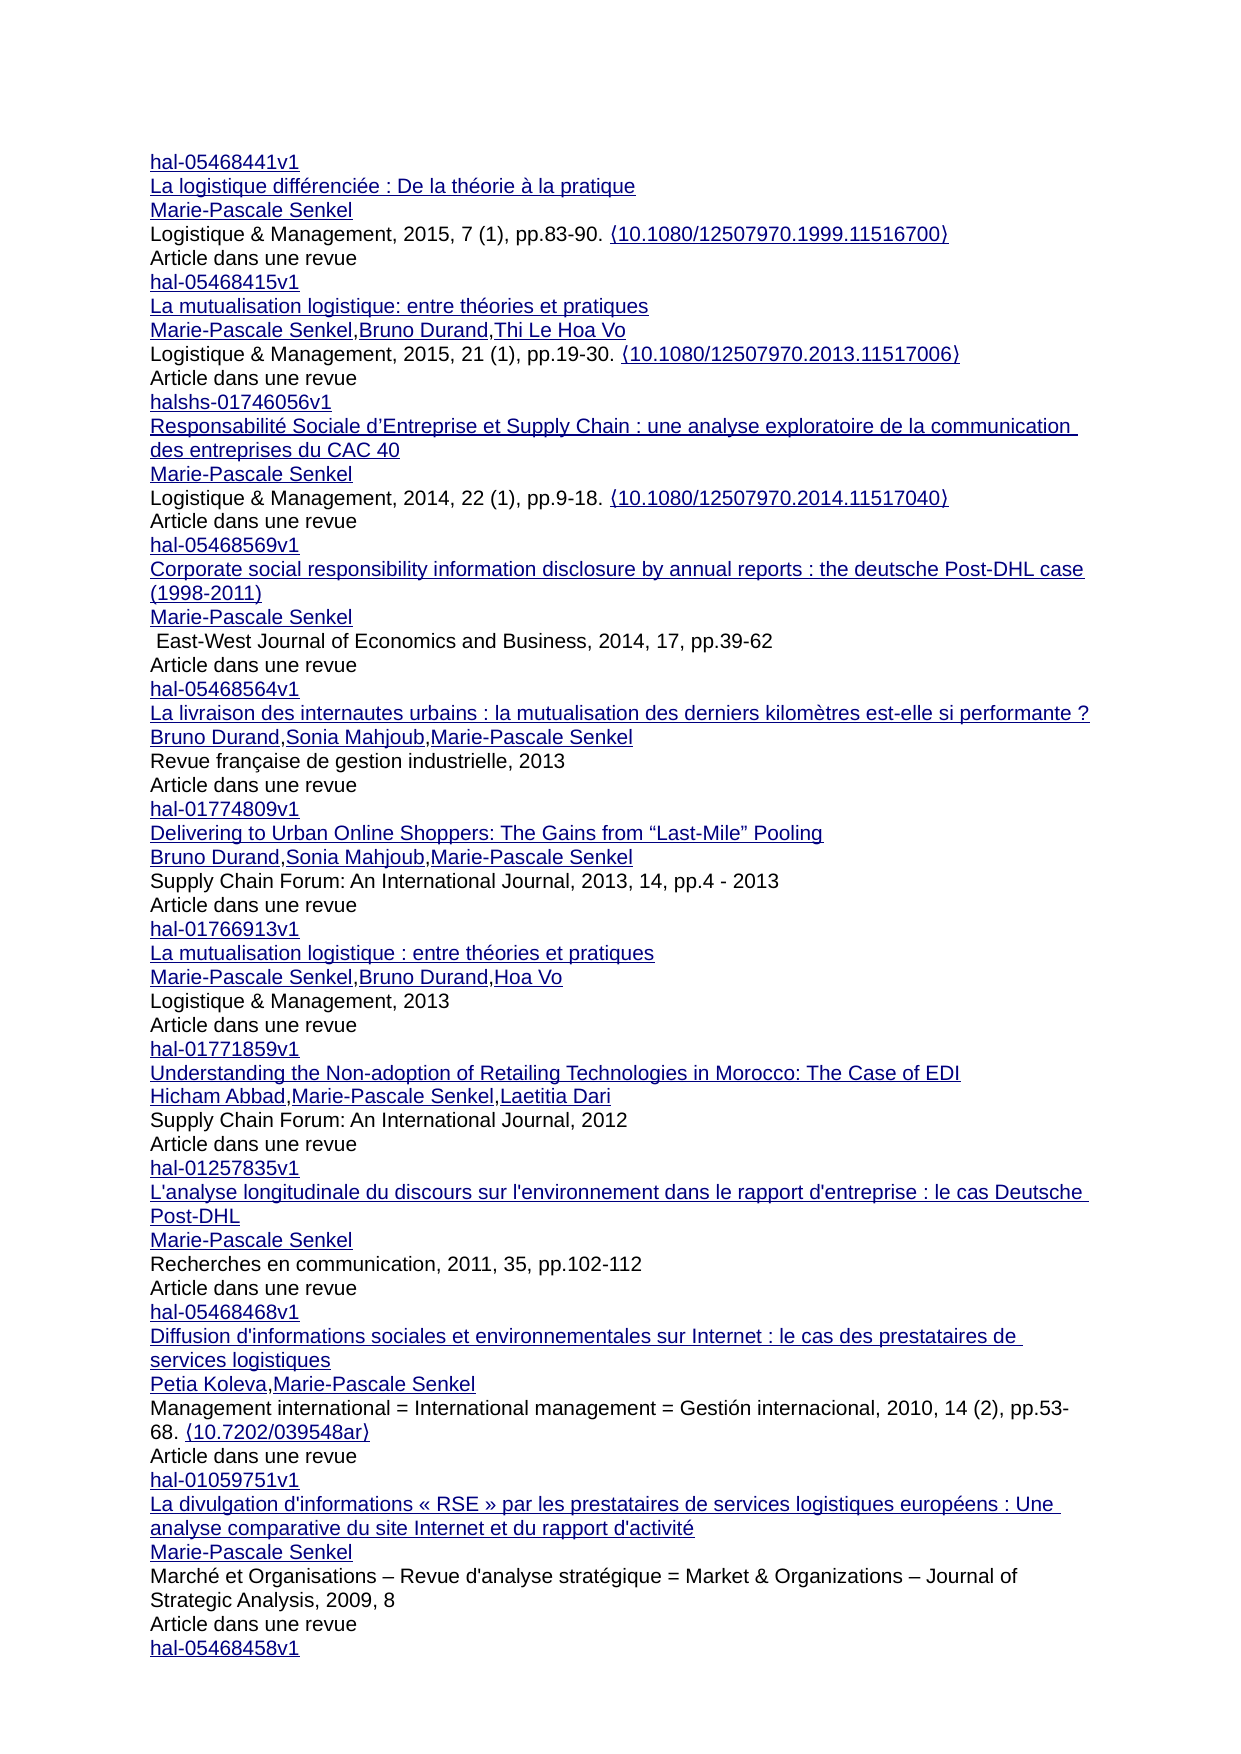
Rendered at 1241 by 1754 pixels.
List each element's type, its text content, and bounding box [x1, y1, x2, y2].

table_cell Responsabilité Sociale d’Entreprise et Supply Chain : une analyse exploratoire de la communication des entreprises du CAC 40 Marie-Pascale Senkel Logistique & Management, 2014, 22 (1), pp.9-18. ⟨10.1080/12507970.2014.11517040⟩ Article dans une revue hal-05468569v1 [150, 414, 1090, 557]
table_cell Delivering to Urban Online Shoppers: The Gains from “Last-Mile” Pooling Bruno Durand,Sonia Mahjoub,Marie-Pascale Senkel Supply Chain Forum: An International Journal, 2013, 14, pp.4 - 2013 Article dans une revue hal-01766913v1 [150, 821, 1090, 941]
table_cell hal-05468441v1 [150, 150, 1090, 174]
table_cell La divulgation d'informations « RSE » par les prestataires de services logistiques européens : Une analyse comparative du site Internet et du rapport d'activité Marie-Pascale Senkel Marché et Organisations – Revue d'analyse stratégique = Market & Organizations – Journal of Strategic Analysis, 2009, 8 Article dans une revue hal-05468458v1 [150, 1492, 1090, 1659]
table_cell La mutualisation logistique: entre théories et pratiques Marie-Pascale Senkel,Bruno Durand,Thi Le Hoa Vo Logistique & Management, 2015, 21 (1), pp.19-30. ⟨10.1080/12507970.2013.11517006⟩ Article dans une revue halshs-01746056v1 [150, 294, 1090, 413]
table_cell Understanding the Non-adoption of Retailing Technologies in Morocco: The Case of EDI Hicham Abbad,Marie-Pascale Senkel,Laetitia Dari Supply Chain Forum: An International Journal, 2012 Article dans une revue hal-01257835v1 [150, 1060, 1090, 1180]
table_cell Corporate social responsibility information disclosure by annual reports : the deutsche Post-DHL case (1998-2011) Marie-Pascale Senkel East-West Journal of Economics and Business, 2014, 17, pp.39-62 Article dans une revue hal-05468564v1 [150, 557, 1090, 701]
table_cell L'analyse longitudinale du discours sur l'environnement dans le rapport d'entreprise : le cas Deutsche Post-DHL Marie-Pascale Senkel Recherches en communication, 2011, 35, pp.102-112 Article dans une revue hal-05468468v1 [150, 1180, 1090, 1324]
table_cell Diffusion d'informations sociales et environnementales sur Internet : le cas des prestataires de services logistiques Petia Koleva,Marie-Pascale Senkel Management international = International management = Gestión internacional, 2010, 14 (2), pp.53-68. ⟨10.7202/039548ar⟩ Article dans une revue hal-01059751v1 [150, 1324, 1090, 1492]
table_cell Bruno Durand,Sonia Mahjoub,Marie-Pascale Senkel Revue française de gestion industrielle, 2013 Article dans une revue hal-01774809v1 [150, 723, 1090, 821]
table_cell La livraison des internautes urbains : la mutualisation des derniers kilomètres est-elle si performante ? [150, 701, 1090, 722]
table_cell La mutualisation logistique : entre théories et pratiques Marie-Pascale Senkel,Bruno Durand,Hoa Vo Logistique & Management, 2013 Article dans une revue hal-01771859v1 [150, 941, 1090, 1060]
table_cell La logistique différenciée : De la théorie à la pratique Marie-Pascale Senkel Logistique & Management, 2015, 7 (1), pp.83-90. ⟨10.1080/12507970.1999.11516700⟩ Article dans une revue hal-05468415v1 [150, 174, 1090, 294]
